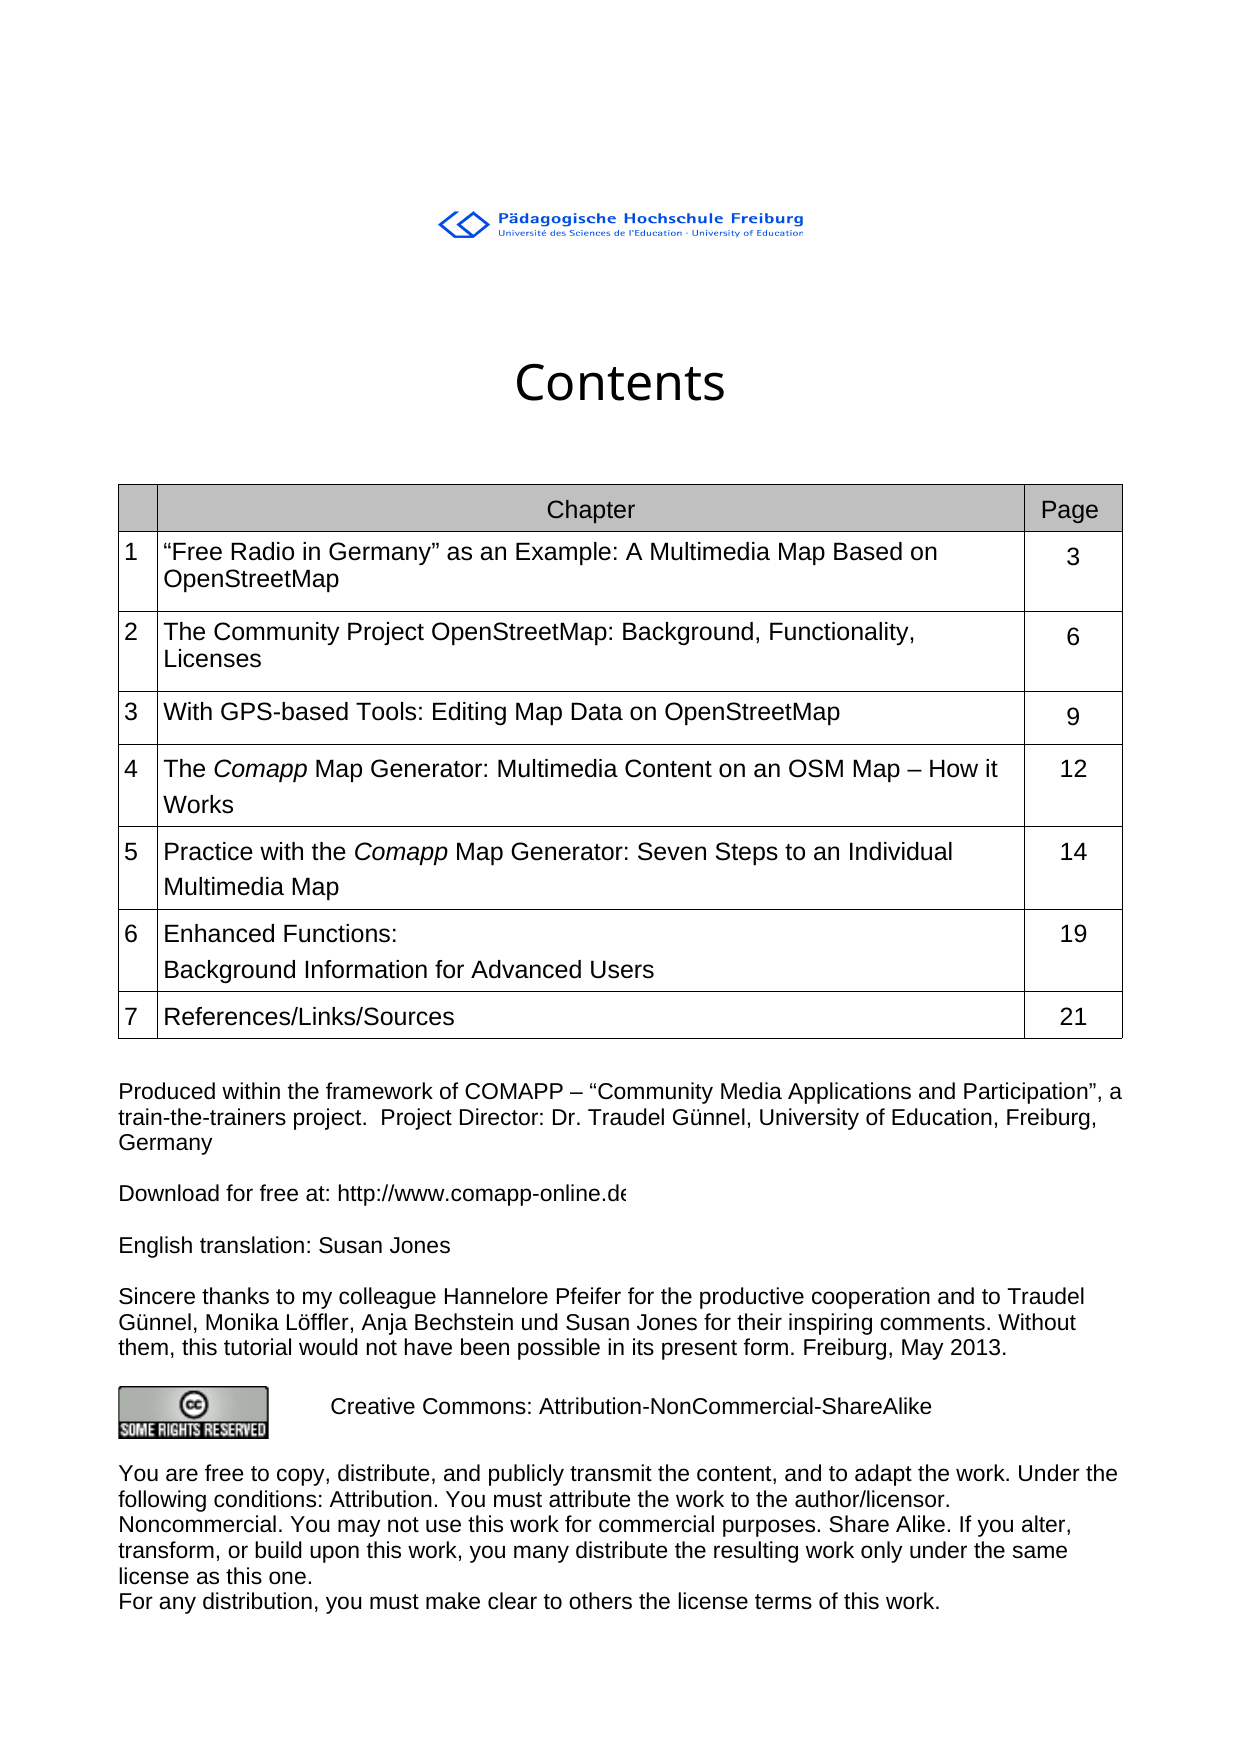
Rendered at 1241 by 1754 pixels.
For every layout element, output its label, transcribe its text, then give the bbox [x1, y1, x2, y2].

picture [437, 211, 804, 238]
table_header Page [1025, 485, 1122, 531]
text English translation: Susan Jones [118, 1232, 1122, 1258]
table_header [269, 1388, 306, 1435]
table_cell Enhanced Functions: Background Information for Advanced Users [158, 910, 1024, 991]
text Produced within the framework of COMAPP – “Community Media Applications and Participation”, a train-the-trainers project. Project Director: Dr. Traudel Günnel, University of Education, Freiburg, Germany [118, 1078, 1122, 1155]
table_cell 9 [1025, 692, 1122, 743]
text You are free to copy, distribute, and publicly transmit the content, and to adapt the work. Under the following conditions: Attribution. You must attribute the work to the author/licensor. Noncommercial. You may not use this work for commercial purposes. Share Alike. If you alter, transform, or build upon this work, you many distribute the resulting work only under the same license as this one. [118, 1461, 1122, 1589]
table_cell 6 [1025, 612, 1122, 691]
table_header Creative Commons: Attribution-NonCommercial-ShareAlike [324, 1388, 1123, 1435]
table_cell 14 [1025, 827, 1122, 908]
table_cell 19 [1025, 910, 1122, 991]
table_cell 21 [1025, 992, 1122, 1038]
table_cell The Comapp Map Generator: Multimedia Content on an OSM Map – How it Works [158, 745, 1024, 826]
table_cell 7 [119, 992, 157, 1038]
table_cell 1 [119, 532, 157, 611]
table_cell References/Links/Sources [158, 992, 1024, 1038]
table_header [119, 485, 157, 531]
text For any distribution, you must make clear to others the license terms of this work. [118, 1589, 1122, 1614]
table_cell The Community Project OpenStreetMap: Background, Functionality, Licenses [158, 612, 1024, 691]
table_cell 4 [119, 745, 157, 826]
table_cell 5 [119, 827, 157, 908]
picture [118, 1386, 269, 1439]
table_cell 12 [1025, 745, 1122, 826]
table_cell 3 [1025, 532, 1122, 611]
table_cell “Free Radio in Germany” as an Example: A Multimedia Map Based on OpenStreetMap [158, 532, 1024, 611]
table_cell 2 [119, 612, 157, 691]
table_cell 6 [119, 910, 157, 991]
table_cell 3 [119, 692, 157, 743]
subtitle Contents [118, 347, 1122, 415]
table_header Chapter [158, 485, 1024, 531]
text Sincere thanks to my colleague Hannelore Pfeifer for the productive cooperation and to Traudel Günnel, Monika Löffler, Anja Bechstein und Susan Jones for their inspiring comments. Without them, this tutorial would not have been possible in its present form. Freiburg, May 2013. [118, 1258, 1122, 1360]
table_header [306, 1388, 324, 1435]
text Download for free at: http://www.comapp-online.de [118, 1155, 1122, 1207]
table_cell Practice with the Comapp Map Generator: Seven Steps to an Individual Multimedia Map [158, 827, 1024, 908]
table_cell With GPS-based Tools: Editing Map Data on OpenStreetMap [158, 692, 1024, 743]
